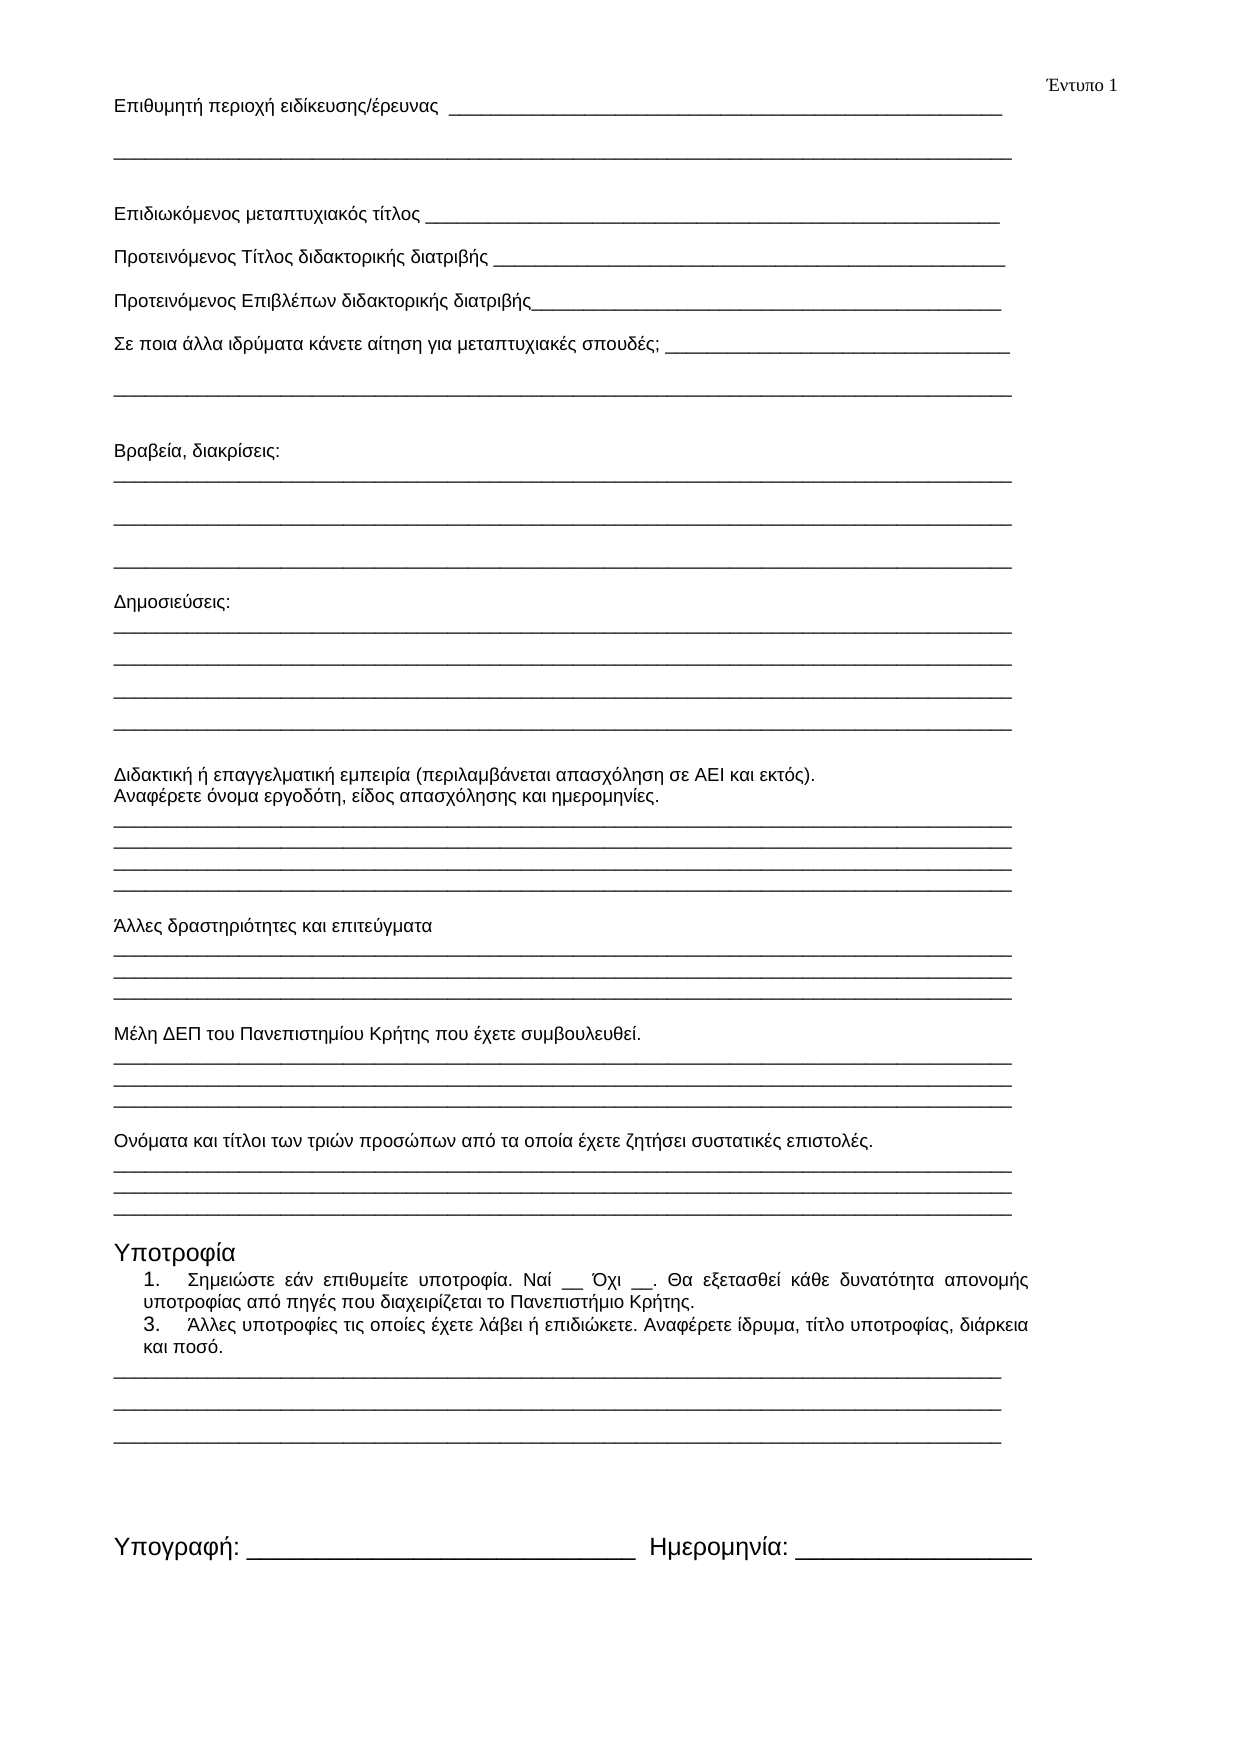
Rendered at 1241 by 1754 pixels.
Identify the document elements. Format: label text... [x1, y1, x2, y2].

text ______________________________________________________________________________________ [114, 828, 1177, 850]
text ______________________________________________________________________________________ [114, 462, 1177, 483]
text ______________________________________________________________________________________ [114, 979, 1177, 1001]
text Ονόματα και τίτλοι των τριών προσώπων από τα οποία έχετε ζητήσει συστατικές επιστολές. [114, 1130, 1177, 1152]
text ______________________________________________________________________________________ [114, 850, 1177, 871]
text ______________________________________________________________________________________ [114, 1195, 1177, 1216]
text ______________________________________________________________________________________ [114, 1173, 1177, 1195]
text ______________________________________________________________________________________ [114, 1065, 1177, 1087]
text ______________________________________________________________________________________ [114, 871, 1177, 893]
text _____________________________________________________________________________________ [114, 1422, 1177, 1444]
text Υπογραφή: ____________________________ Ημερομηνία: _________________ [114, 1531, 1177, 1560]
text ______________________________________________________________________________________ [114, 1044, 1177, 1065]
text ______________________________________________________________________________________ [114, 1152, 1177, 1173]
text ______________________________________________________________________________________ [114, 1087, 1177, 1108]
text Προτεινόμενος Επιβλέπων διδακτορικής διατριβής_____________________________________________ [114, 289, 1177, 311]
text Αναφέρετε όνομα εργοδότη, είδος απασχόλησης και ημερομηνίες. [114, 785, 1177, 807]
text Διδακτική ή επαγγελματική εμπειρία (περιλαμβάνεται απασχόληση σε ΑΕΙ και εκτός). [114, 763, 1177, 785]
text _____________________________________________________________________________________ [114, 1390, 1177, 1412]
text ______________________________________________________________________________________ [114, 677, 1177, 699]
text Επιδιωκόμενος μεταπτυχιακός τίτλος _______________________________________________________ [114, 203, 1177, 225]
text ______________________________________________________________________________________ [114, 936, 1177, 958]
list Σημειώστε εάν επιθυμείτε υποτροφία. Ναί __ Όχι __. Θα εξετασθεί κάθε δυνατότητα απονομής υποτροφίας από πηγές που διαχειρίζεται το Πανεπιστήμιο Κρήτης. [143, 1267, 1029, 1312]
text ______________________________________________________________________________________ [114, 548, 1177, 570]
text _____________________________________________________________________________________ [114, 1358, 1177, 1379]
text ______________________________________________________________________________________ [114, 613, 1177, 634]
text Σε ποια άλλα ιδρύματα κάνετε αίτηση για μεταπτυχιακές σπουδές; _________________________________ [114, 332, 1177, 354]
text Επιθυμητή περιοχή ειδίκευσης/έρευνας _____________________________________________________ [114, 95, 1177, 117]
text Δημοσιεύσεις: [114, 591, 1177, 613]
list Άλλες υποτροφίες τις οποίες έχετε λάβει ή επιδιώκετε. Αναφέρετε ίδρυμα, τίτλο υποτροφίας, διάρκεια και ποσό. [143, 1312, 1029, 1358]
text ______________________________________________________________________________________ [114, 958, 1177, 979]
text Βραβεία, διακρίσεις: [114, 440, 1177, 462]
text ______________________________________________________________________________________ [114, 376, 1177, 397]
text Μέλη ΔΕΠ του Πανεπιστημίου Κρήτης που έχετε συμβουλευθεί. [114, 1022, 1177, 1044]
text ______________________________________________________________________________________ [114, 807, 1177, 828]
text ______________________________________________________________________________________ [114, 710, 1177, 731]
text ______________________________________________________________________________________ [114, 645, 1177, 667]
text Προτεινόμενος Τίτλος διδακτορικής διατριβής _________________________________________________ [114, 246, 1177, 268]
text Υποτροφία [114, 1238, 1177, 1267]
text Άλλες δραστηριότητες και επιτεύγματα [114, 914, 1177, 936]
text ______________________________________________________________________________________ [114, 505, 1177, 527]
text ______________________________________________________________________________________ [114, 138, 1177, 160]
